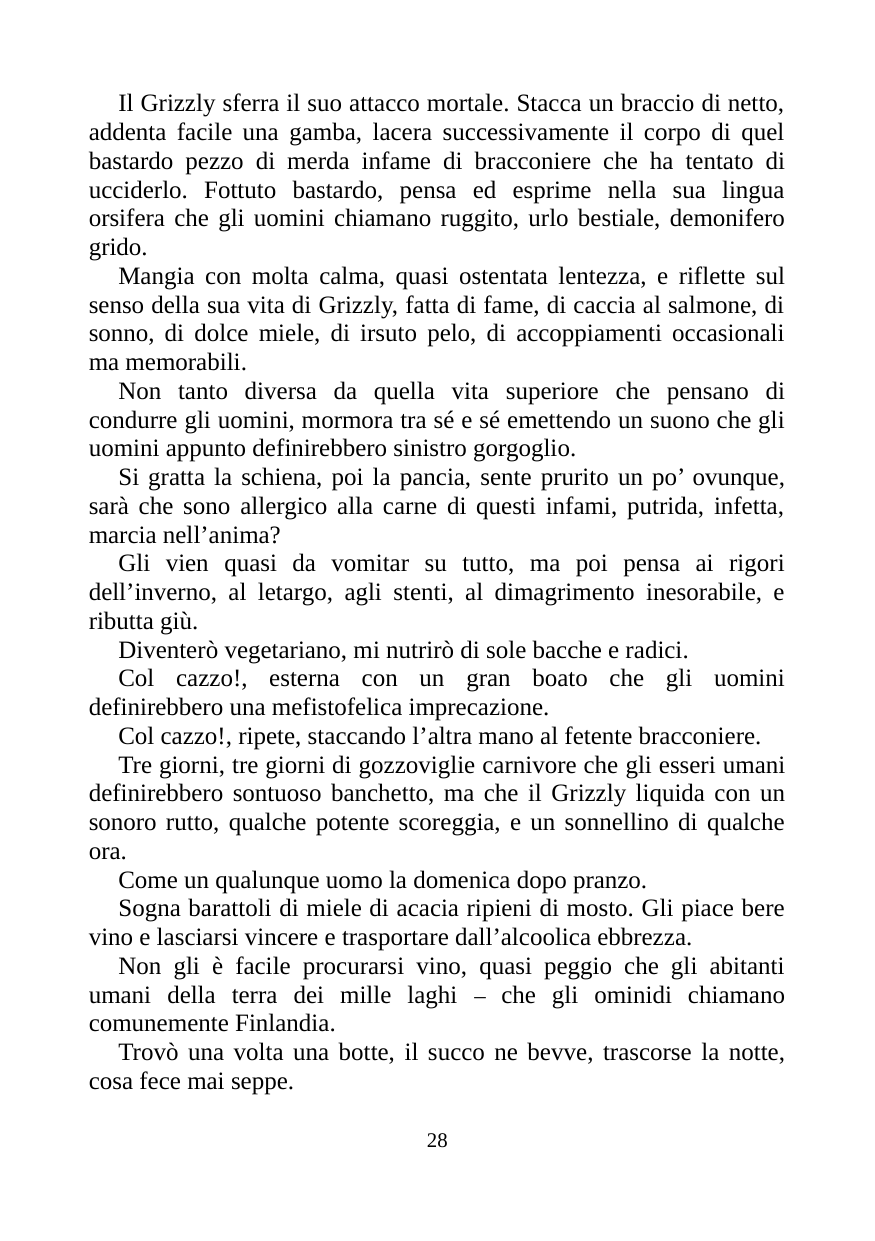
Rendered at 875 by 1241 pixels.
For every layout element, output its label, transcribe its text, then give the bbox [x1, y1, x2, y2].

text Non gli è facile procurarsi vino, quasi peggio che gli abitanti umani della terra dei mille laghi – che gli ominidi chiamano comunemente Finlandia. [88, 951, 786, 1037]
text Il Grizzly sferra il suo attacco mortale. Stacca un braccio di netto, addenta facile una gamba, lacera successivamente il corpo di quel bastardo pezzo di merda infame di bracconiere che ha tentato di ucciderlo. Fottuto bastardo, pensa ed esprime nella sua lingua orsifera che gli uomini chiamano ruggito, urlo bestiale, demonifero grido. [88, 88, 786, 261]
text Si gratta la schiena, poi la pancia, sente prurito un po’ ovunque, sarà che sono allergico alla carne di questi infami, putrida, infetta, marcia nell’anima? [88, 462, 786, 548]
text Diventerò vegetariano, mi nutrirò di sole bacche e radici. [88, 635, 786, 663]
text Non tanto diversa da quella vita superiore che pensano di condurre gli uomini, mormora tra sé e sé emettendo un suono che gli uomini appunto definirebbero sinistro gorgoglio. [88, 376, 786, 462]
text Col cazzo!, ripete, staccando l’altra mano al fetente bracconiere. [88, 721, 786, 750]
text Tre giorni, tre giorni di gozzoviglie carnivore che gli esseri umani definirebbero sontuoso banchetto, ma che il Grizzly liquida con un sonoro rutto, qualche potente scoreggia, e un sonnellino di qualche ora. [88, 750, 786, 865]
text Trovò una volta una botte, il succo ne bevve, trascorse la notte, cosa fece mai seppe. [88, 1037, 786, 1095]
text Sogna barattoli di miele di acacia ripieni di mosto. Gli piace bere vino e lasciarsi vincere e trasportare dall’alcoolica ebbrezza. [88, 893, 786, 951]
text Mangia con molta calma, quasi ostentata lentezza, e riflette sul senso della sua vita di Grizzly, fatta di fame, di caccia al salmone, di sonno, di dolce miele, di irsuto pelo, di accoppiamenti occasionali ma memorabili. [88, 261, 786, 376]
text Come un qualunque uomo la domenica dopo pranzo. [88, 865, 786, 893]
text Gli vien quasi da vomitar su tutto, ma poi pensa ai rigori dell’inverno, al letargo, agli stenti, al dimagrimento inesorabile, e ributta giù. [88, 548, 786, 635]
text Col cazzo!, esterna con un gran boato che gli uomini definirebbero una mefistofelica imprecazione. [88, 663, 786, 721]
